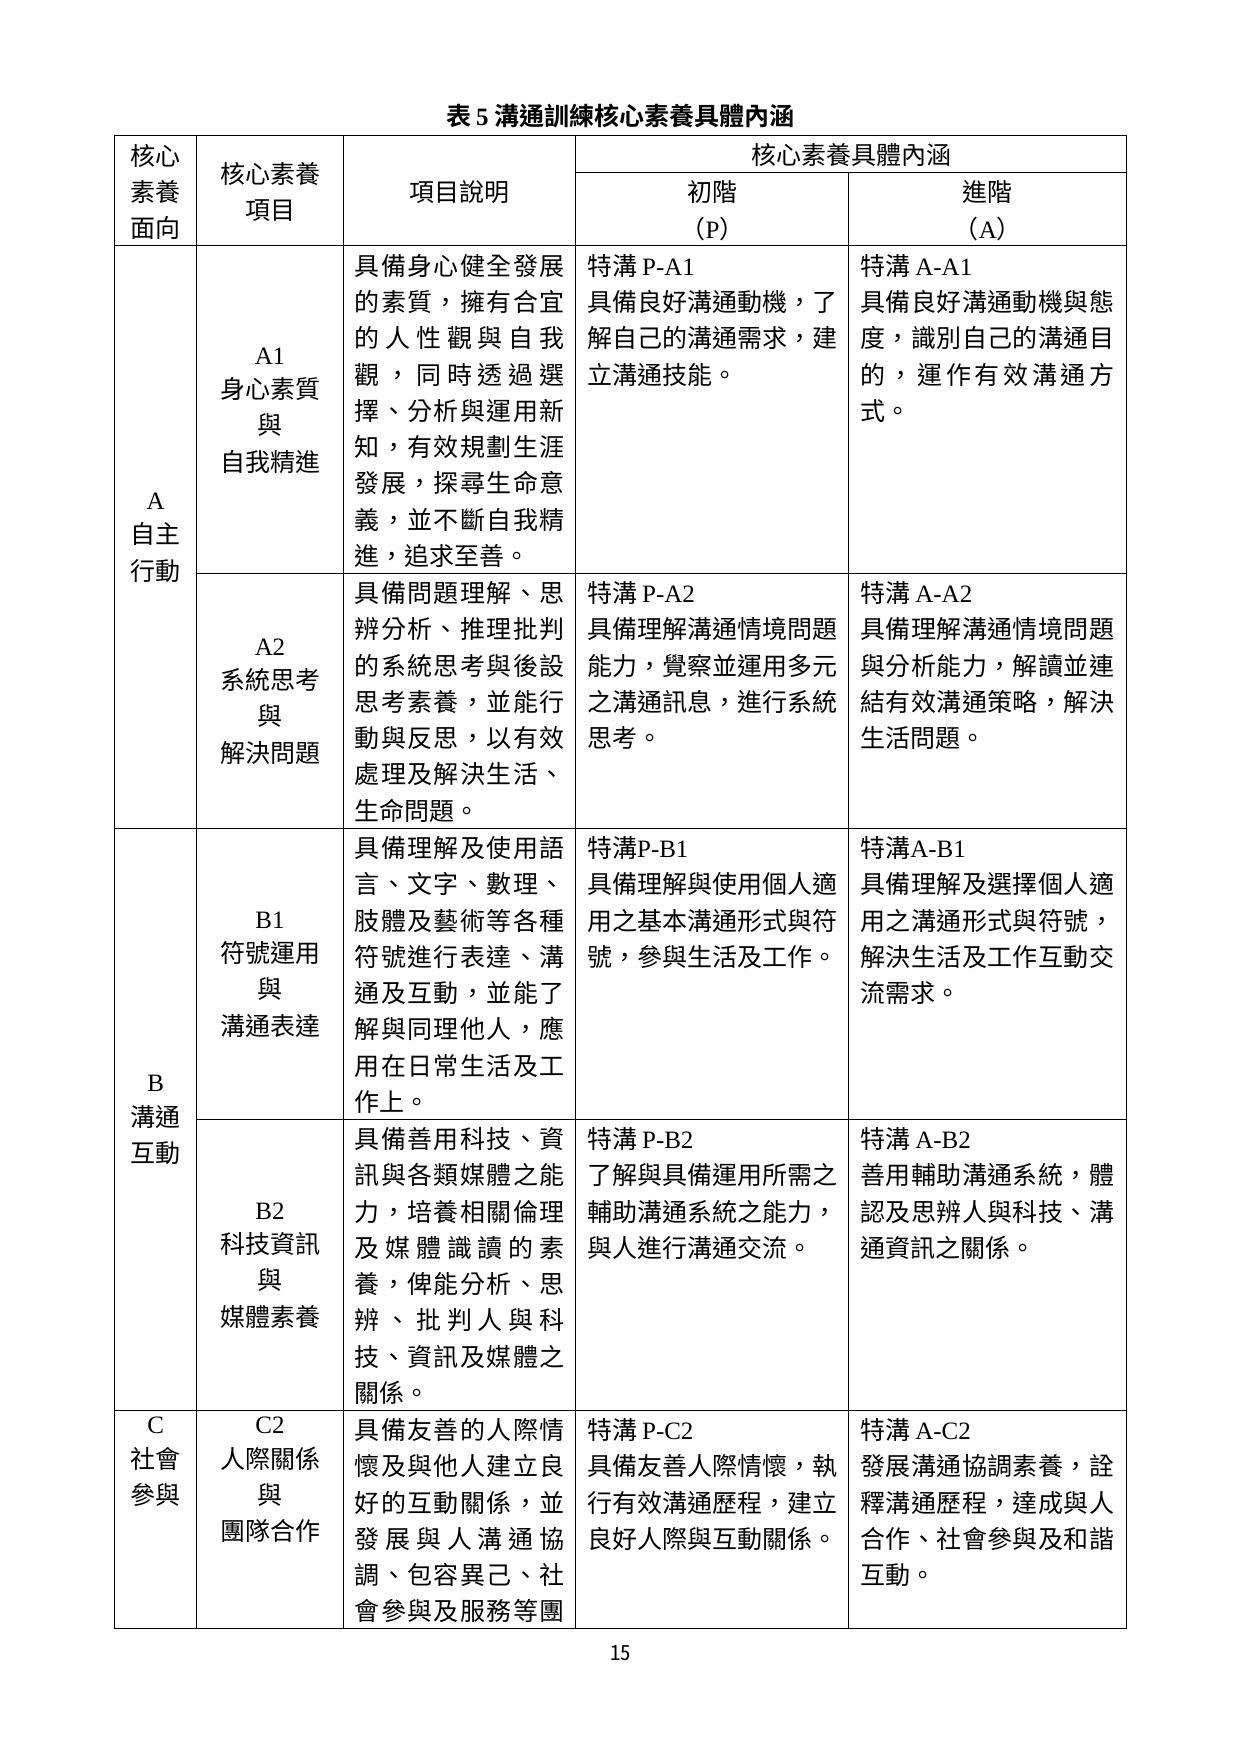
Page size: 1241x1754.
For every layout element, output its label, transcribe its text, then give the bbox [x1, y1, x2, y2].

table_cell 特溝A-A1 具備良好溝通動機與態度，識別自己的溝通目的，運作有效溝通方式。 [849, 246, 1126, 573]
table_cell 特溝P-C2 具備友善人際情懷，執行有效溝通歷程，建立良好人際與互動關係。 [576, 1411, 848, 1628]
table_header 核心素養具體內涵 [576, 136, 1126, 172]
subtitle 表5 溝通訓練核心素養具體內涵 [118, 89, 1122, 134]
table_cell A 自主 行動 [115, 246, 196, 827]
table_cell 具備善用科技、資訊與各類媒體之能力，培養相關倫理及媒體識讀的素養，俾能分析、思辨、批判人與科技、資訊及媒體之關係。 [344, 1120, 575, 1409]
table_cell 具備友善的人際情懷及與他人建立良好的互動關係，並發展與人溝通協調、包容異己、社會參與及服務等團 [344, 1411, 575, 1628]
table_header 項目說明 [344, 136, 575, 245]
table_cell A2 系統思考 與 解決問題 [197, 574, 343, 827]
table_cell 具備問題理解、思辨分析、推理批判的系統思考與後設思考素養，並能行動與反思，以有效處理及解決生活、生命問題。 [344, 574, 575, 827]
table_cell B1 符號運用與 溝通表達 [197, 829, 343, 1118]
table_cell A1 身心素質 與 自我精進 [197, 246, 343, 573]
table_header 核心素養 項目 [197, 136, 343, 245]
table_cell C2 人際關係 與 團隊合作 [197, 1411, 343, 1628]
table_cell C 社會 參與 [115, 1411, 196, 1628]
table_cell 具備理解及使用語言、文字、數理、肢體及藝術等各種符號進行表達、溝通及互動，並能了解與同理他人，應用在日常生活及工作上。 [344, 829, 575, 1118]
table_cell 特溝P-A2 具備理解溝通情境問題能力，覺察並運用多元之溝通訊息，進行系統思考。 [576, 574, 848, 827]
table_cell B2 科技資訊與 媒體素養 [197, 1120, 343, 1409]
table_cell 進階 （A） [849, 173, 1126, 245]
table_cell 初階 （P） [576, 173, 848, 245]
table_cell 特溝A-A2 具備理解溝通情境問題與分析能力，解讀並連結有效溝通策略，解決生活問題。 [849, 574, 1126, 827]
table_cell 特溝A-B2 善用輔助溝通系統，體認及思辨人與科技、溝通資訊之關係。 [849, 1120, 1126, 1409]
table_cell 特溝A-B1 具備理解及選擇個人適用之溝通形式與符號，解決生活及工作互動交流需求。 [849, 829, 1126, 1118]
table_cell 具備身心健全發展的素質，擁有合宜的人性觀與自我觀，同時透過選擇、分析與運用新知，有效規劃生涯發展，探尋生命意義，並不斷自我精進，追求至善。 [344, 246, 575, 573]
table_cell B 溝通 互動 [115, 829, 196, 1409]
table_cell 特溝P-B1 具備理解與使用個人適用之基本溝通形式與符號，參與生活及工作。 [576, 829, 848, 1118]
table_cell 特溝A-C2 發展溝通協調素養，詮釋溝通歷程，達成與人合作、社會參與及和諧互動。 [849, 1411, 1126, 1628]
table_cell 特溝P-B2 了解與具備運用所需之輔助溝通系統之能力，與人進行溝通交流。 [576, 1120, 848, 1409]
table_cell 特溝P-A1 具備良好溝通動機，了解自己的溝通需求，建立溝通技能。 [576, 246, 848, 573]
table_header 核心 素養 面向 [115, 136, 196, 245]
